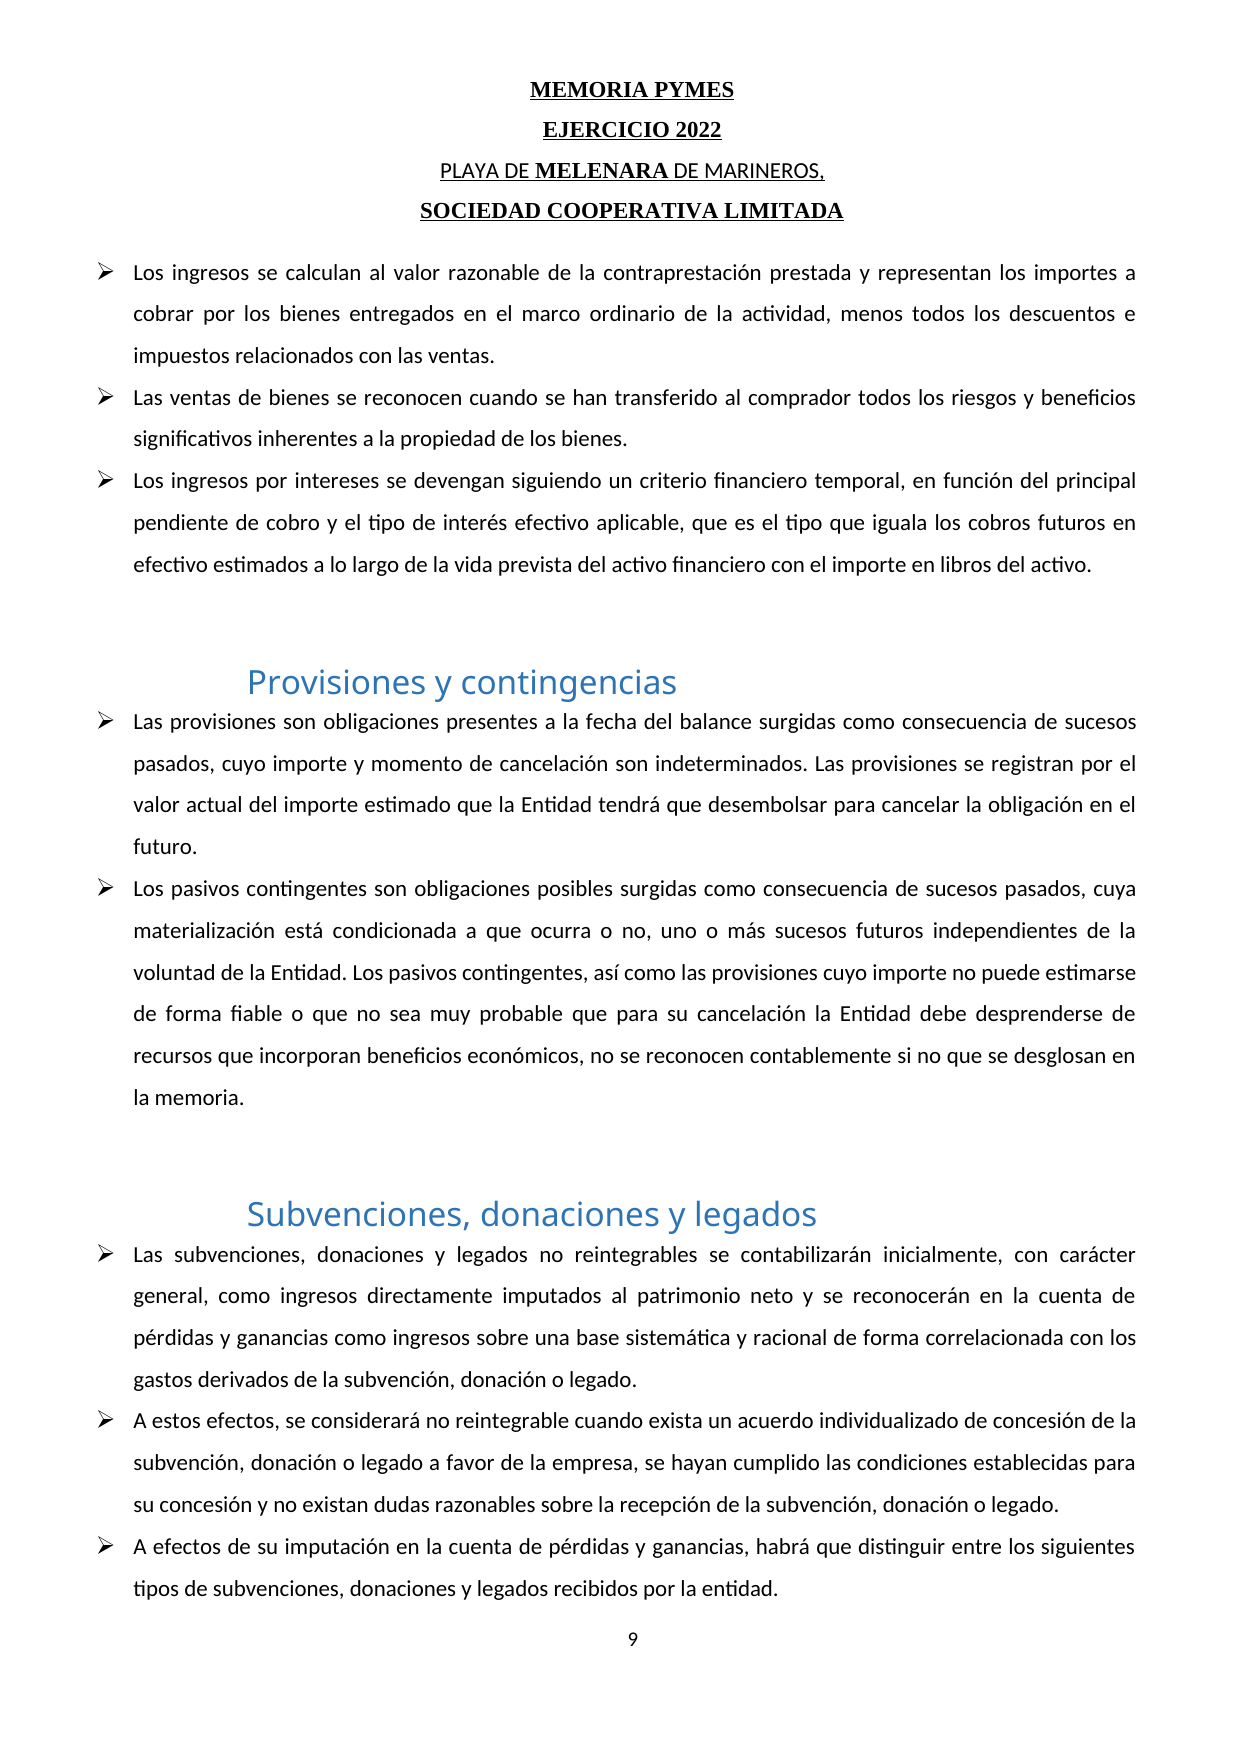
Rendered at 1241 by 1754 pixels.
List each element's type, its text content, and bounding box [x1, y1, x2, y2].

list Los ingresos por intereses se devengan siguiendo un criterio financiero temporal, en función del principal pendiente de cobro y el tipo de interés efectivo aplicable, que es el tipo que iguala los cobros futuros en efectivo estimados a lo largo de la vida prevista del activo financiero con el importe en libros del activo. [96, 467, 1138, 578]
list Las ventas de bienes se reconocen cuando se han transferido al comprador todos los riesgos y beneficios significativos inherentes a la propiedad de los bienes. [96, 383, 1138, 453]
list Los pasivos contingentes son obligaciones posibles surgidas como consecuencia de sucesos pasados, cuya materialización está condicionada a que ocurra o no, uno o más sucesos futuros independientes de la voluntad de la Entidad. Los pasivos contingentes, así como las provisiones cuyo importe no puede estimarse de forma fiable o que no sea muy probable que para su cancelación la Entidad debe desprenderse de recursos que incorporan beneficios económicos, no se reconocen contablemente si no que se desglosan en la memoria. [96, 874, 1138, 1111]
subtitle Subvenciones, donaciones y legados [247, 1191, 1161, 1237]
list A estos efectos, se considerará no reintegrable cuando exista un acuerdo individualizado de concesión de la subvención, donación o legado a favor de la empresa, se hayan cumplido las condiciones establecidas para su concesión y no existan dudas razonables sobre la recepción de la subvención, donación o legado. [96, 1407, 1138, 1518]
list Las provisiones son obligaciones presentes a la fecha del balance surgidas como consecuencia de sucesos pasados, cuyo importe y momento de cancelación son indeterminados. Las provisiones se registran por el valor actual del importe estimado que la Entidad tendrá que desembolsar para cancelar la obligación en el futuro. [96, 707, 1138, 860]
list Los ingresos se calculan al valor razonable de la contraprestación prestada y representan los importes a cobrar por los bienes entregados en el marco ordinario de la actividad, menos todos los descuentos e impuestos relacionados con las ventas. [96, 258, 1138, 369]
list A efectos de su imputación en la cuenta de pérdidas y ganancias, habrá que distinguir entre los siguientes tipos de subvenciones, donaciones y legados recibidos por la entidad. [96, 1532, 1138, 1602]
list Las subvenciones, donaciones y legados no reintegrables se contabilizarán inicialmente, con carácter general, como ingresos directamente imputados al patrimonio neto y se reconocerán en la cuenta de pérdidas y ganancias como ingresos sobre una base sistemática y racional de forma correlacionada con los gastos derivados de la subvención, donación o legado. [96, 1240, 1138, 1393]
subtitle Provisiones y contingencias [247, 659, 1161, 704]
